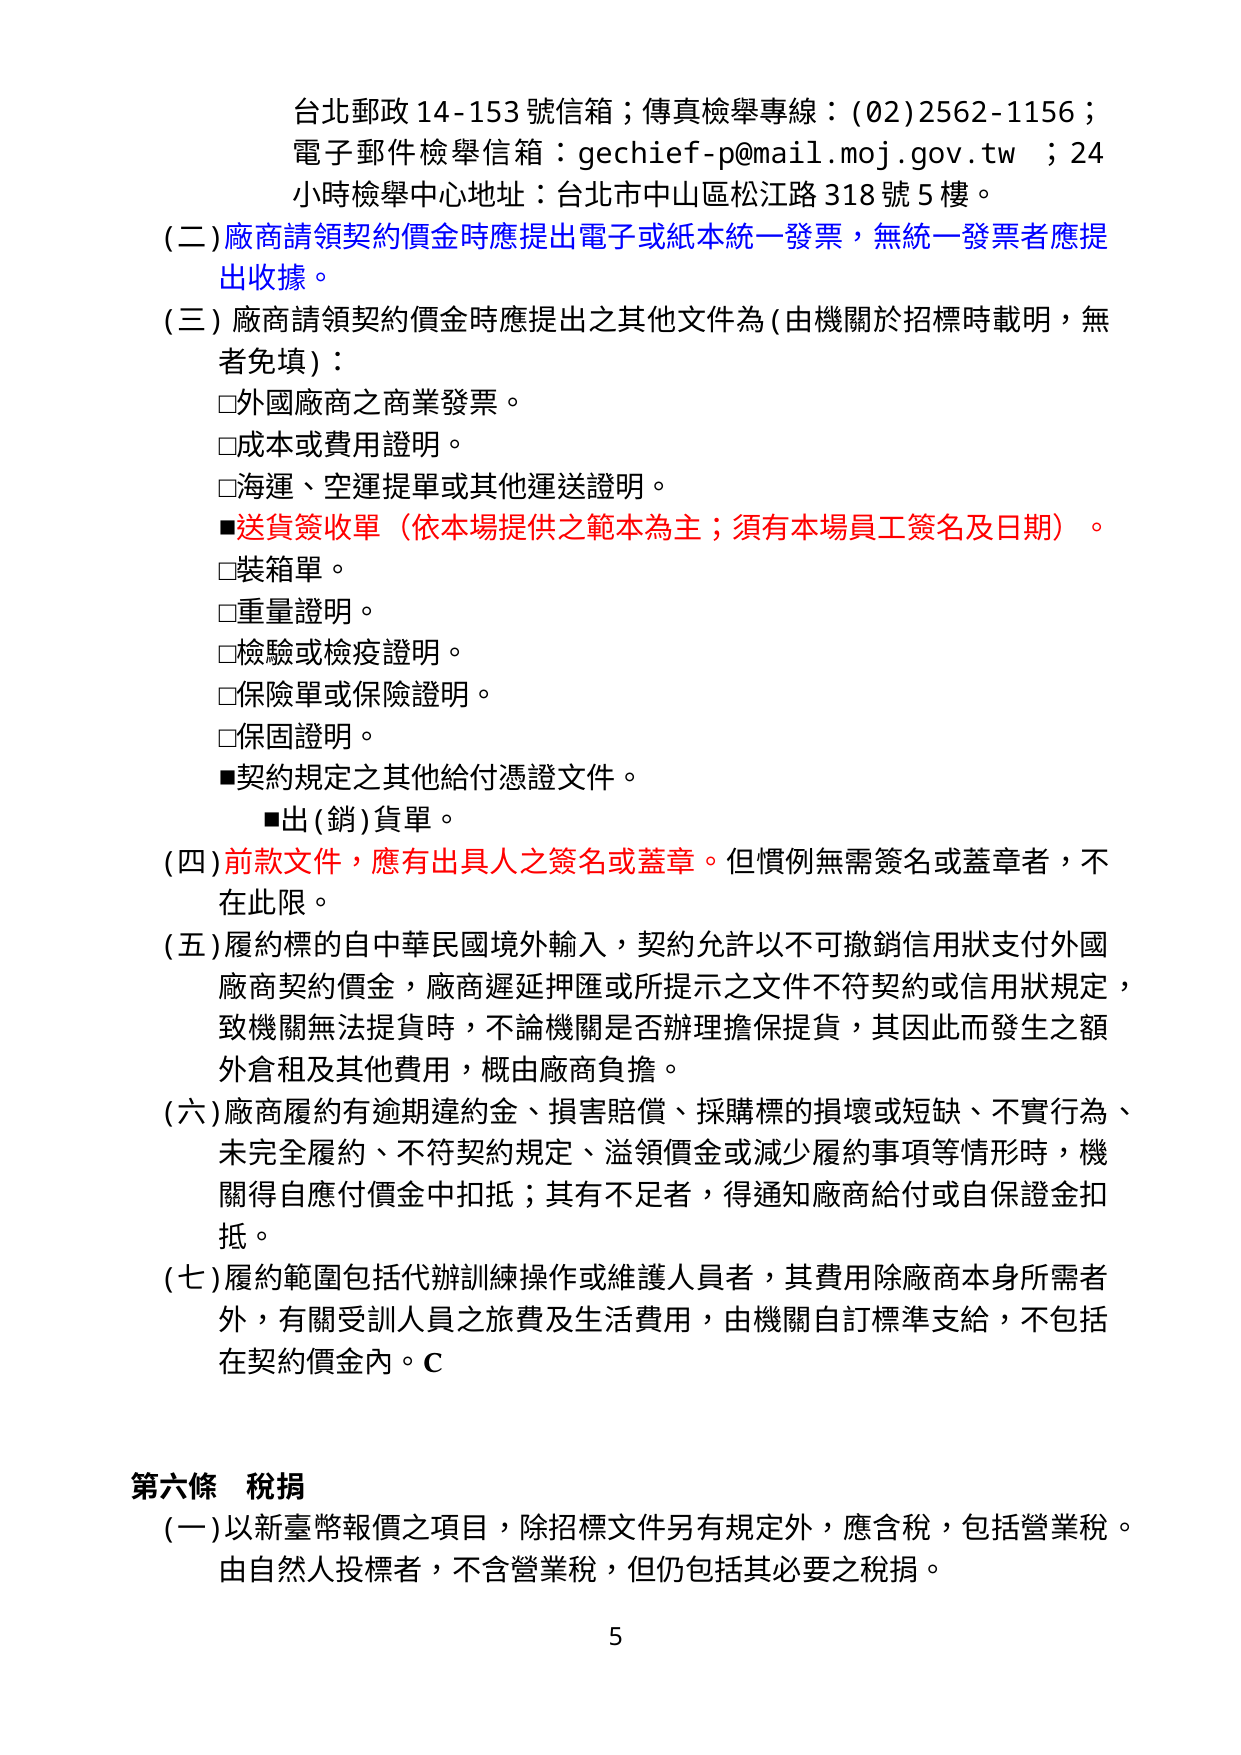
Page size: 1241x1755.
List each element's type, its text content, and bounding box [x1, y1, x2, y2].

text □裝箱單。 [218, 547, 1110, 589]
text ■送貨簽收單（依本場提供之範本為主；須有本場員工簽名及日期）。 [218, 505, 1110, 547]
text 第六條 稅捐 [130, 1464, 1110, 1505]
text (三) 廠商請領契約價金時應提出之其他文件為(由機關於招標時載明，無者免填)： [159, 297, 1110, 380]
text □重量證明。 [218, 589, 1110, 630]
text (一)以新臺幣報價之項目，除招標文件另有規定外，應含稅，包括營業稅。由自然人投標者，不含營業稅，但仍包括其必要之稅捐。 [159, 1505, 1110, 1589]
text (五)履約標的自中華民國境外輸入，契約允許以不可撤銷信用狀支付外國廠商契約價金，廠商遲延押匯或所提示之文件不符契約或信用狀規定，致機關無法提貨時，不論機關是否辦理擔保提貨，其因此而發生之額外倉租及其他費用，概由廠商負擔。 [159, 922, 1110, 1089]
text □保固證明。 [218, 714, 1110, 755]
text □成本或費用證明。 [218, 422, 1110, 464]
text 台北郵政14-153號信箱；傳真檢舉專線：(02)2562-1156；電子郵件檢舉信箱：gechief-p@mail.moj.gov.tw ；24小時檢舉中心地址：台北市中山區松江路318號5樓。 [248, 89, 1104, 214]
text (二)廠商請領契約價金時應提出電子或紙本統一發票，無統一發票者應提出收據。 [159, 214, 1110, 297]
text ■契約規定之其他給付憑證文件。 [218, 755, 1110, 797]
text □保險單或保險證明。 [218, 672, 1110, 714]
text □檢驗或檢疫證明。 [218, 630, 1110, 672]
text ■出(銷)貨單。 [263, 797, 1110, 839]
text (四)前款文件，應有出具人之簽名或蓋章。但慣例無需簽名或蓋章者，不在此限。 [159, 839, 1110, 922]
text □海運、空運提單或其他運送證明。 [218, 464, 1110, 505]
text (七)履約範圍包括代辦訓練操作或維護人員者，其費用除廠商本身所需者外，有關受訓人員之旅費及生活費用，由機關自訂標準支給，不包括在契約價金內。 [159, 1255, 1110, 1380]
text (六)廠商履約有逾期違約金、損害賠償、採購標的損壞或短缺、不實行為、未完全履約、不符契約規定、溢領價金或減少履約事項等情形時，機關得自應付價金中扣抵；其有不足者，得通知廠商給付或自保證金扣抵。 [159, 1089, 1110, 1255]
text □外國廠商之商業發票。 [218, 380, 1110, 422]
